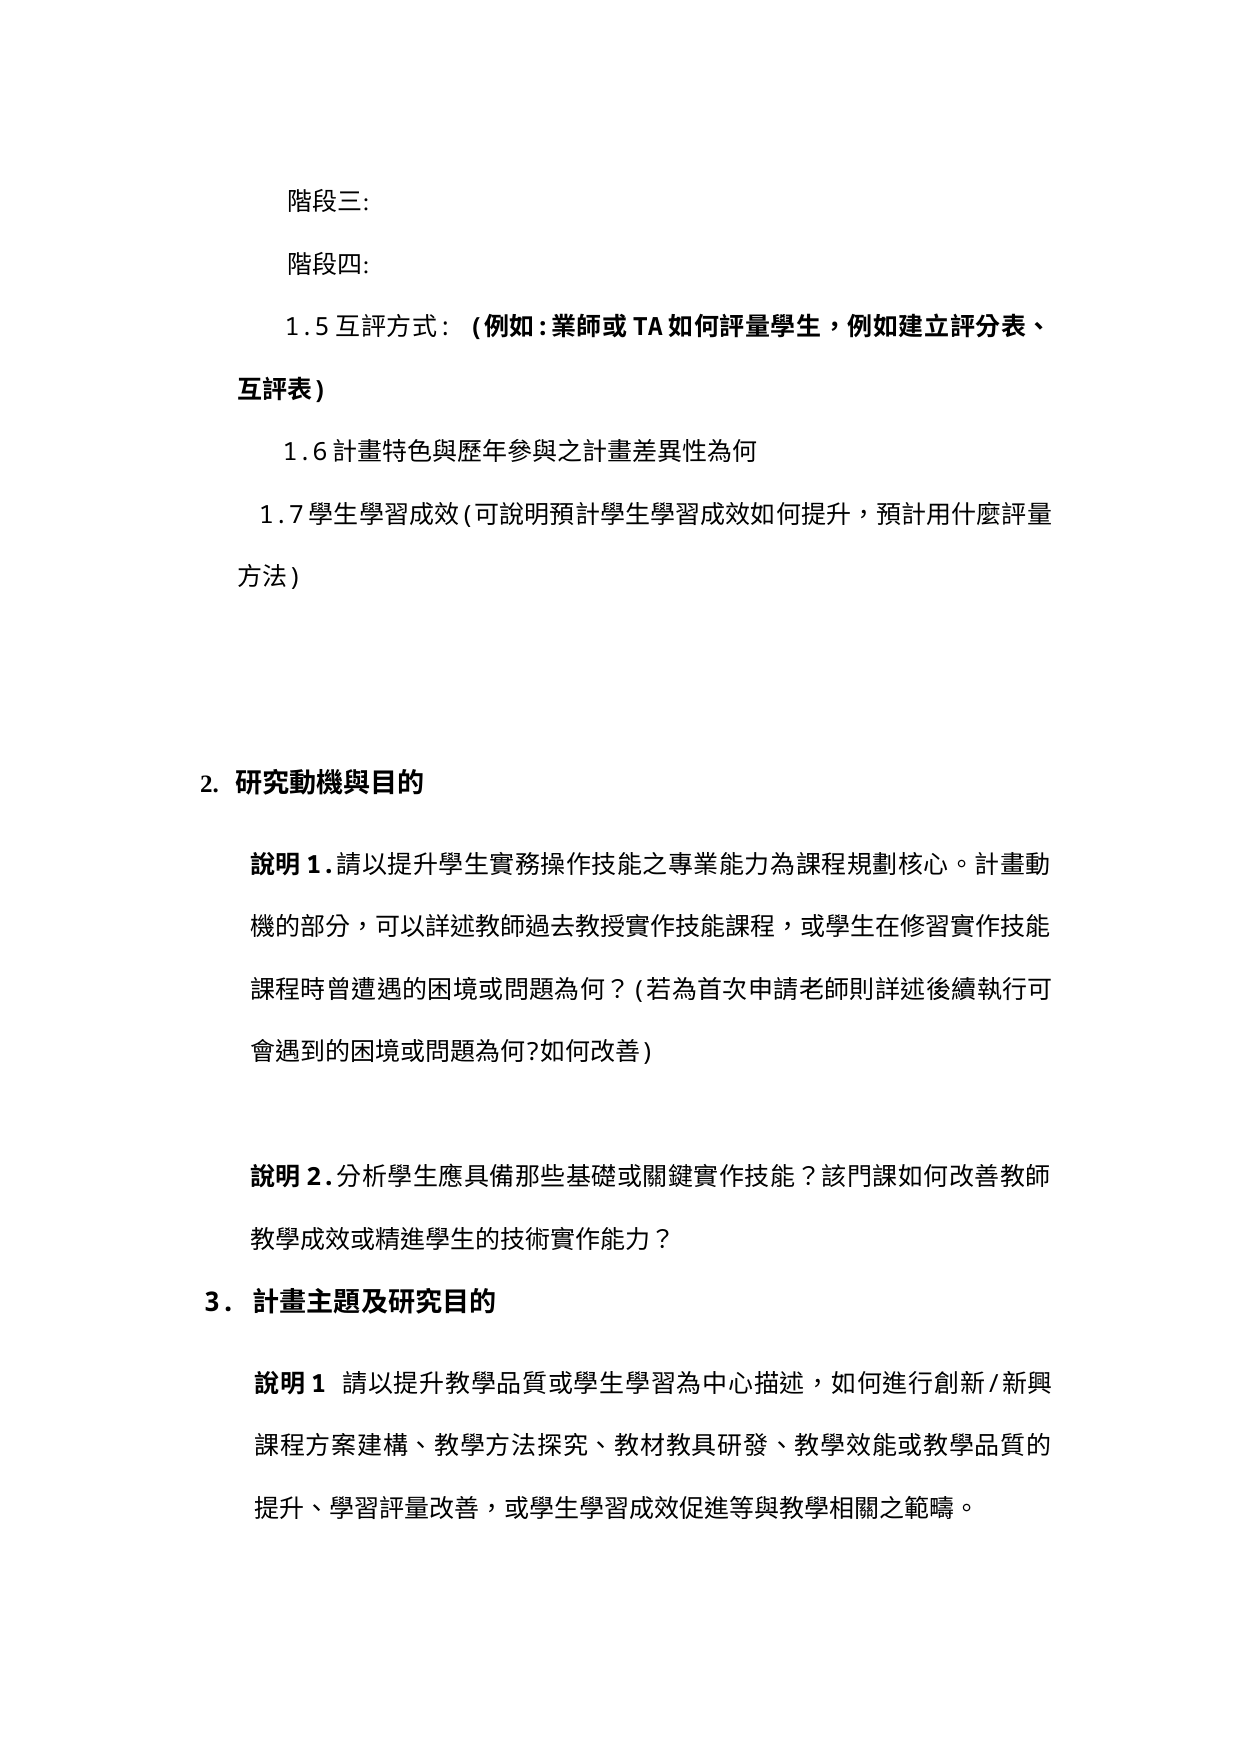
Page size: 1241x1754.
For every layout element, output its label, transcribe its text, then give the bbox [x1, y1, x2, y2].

text 1.5互評方式: (例如:業師或TA如何評量學生，例如建立評分表、互評表) [237, 283, 1053, 408]
text 階段三: [237, 158, 1040, 221]
text 說明1 請以提升教學品質或學生學習為中心描述，如何進行創新/新興課程方案建構、教學方法探究、教材教具研發、教學效能或教學品質的提升、學習評量改善，或學生學習成效促進等與教學相關之範疇。 [254, 1339, 1053, 1527]
text 2. 研究動機與目的 [187, 739, 1053, 802]
text 1.6計畫特色與歷年參與之計畫差異性為何 [237, 408, 1053, 471]
text 說明1.請以提升學生實務操作技能之專業能力為課程規劃核心。計畫動機的部分，可以詳述教師過去教授實作技能課程，或學生在修習實作技能課程時曾遭遇的困境或問題為何？(若為首次申請老師則詳述後續執行可會遇到的困境或問題為何?如何改善) [250, 821, 1053, 1071]
text 3. 計畫主題及研究目的 [187, 1258, 1053, 1321]
text 1.7學生學習成效(可說明預計學生學習成效如何提升，預計用什麼評量方法) [237, 471, 1053, 596]
text 階段四: [237, 221, 1040, 283]
text 說明2.分析學生應具備那些基礎或關鍵實作技能？該門課如何改善教師教學成效或精進學生的技術實作能力？ [250, 1133, 1053, 1258]
